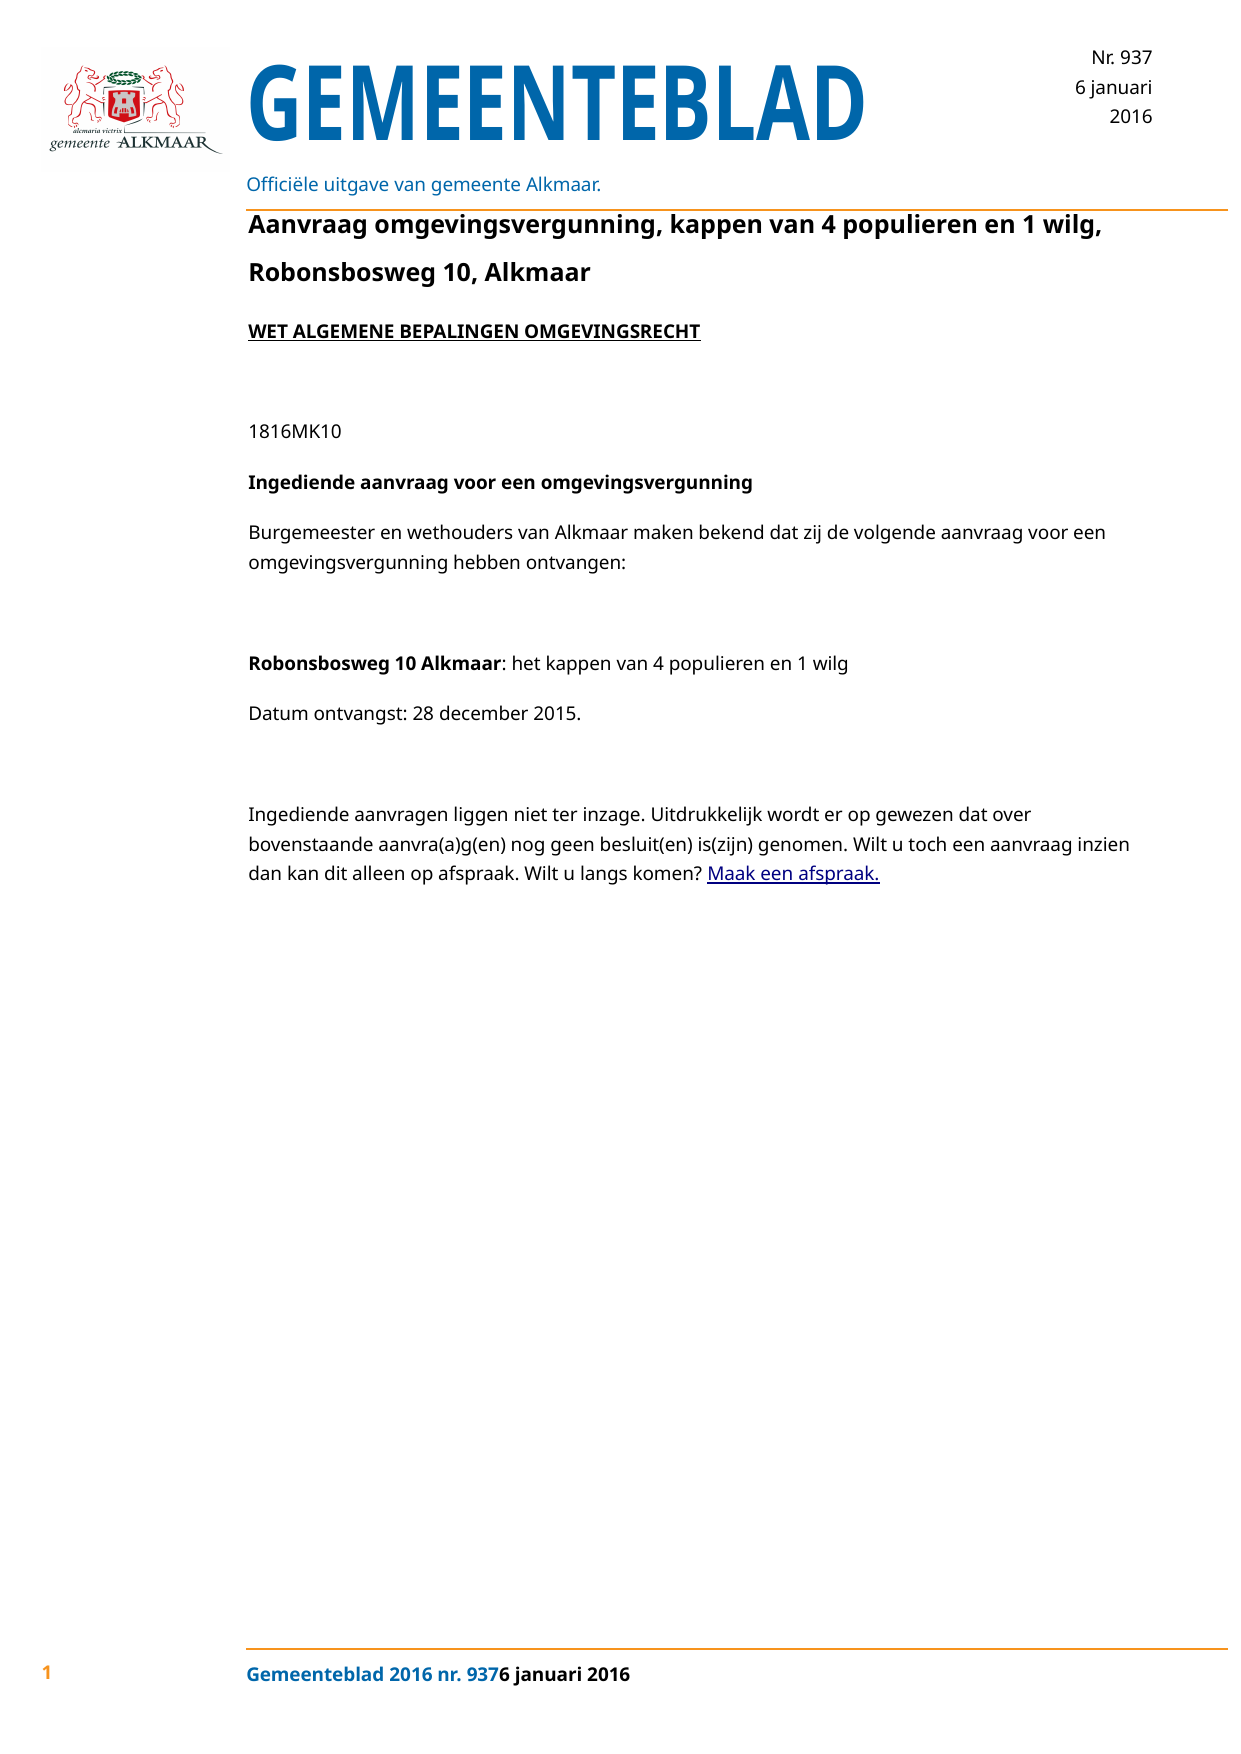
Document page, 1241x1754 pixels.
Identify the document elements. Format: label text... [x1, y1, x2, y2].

text Burgemeester en wethouders van Alkmaar maken bekend dat zij de volgende aanvraag voor een omgevingsvergunning hebben ontvangen: [248, 519, 1152, 575]
text Ingediende aanvragen liggen niet ter inzage. Uitdrukkelijk wordt er op gewezen dat over bovenstaande aanvra(a)g(en) nog geen besluit(en) is(zijn) genomen. Wilt u toch een aanvraag inzien dan kan dit alleen op afspraak. Wilt u langs komen? Maak een afspraak. [248, 801, 1152, 886]
text Datum ontvangst: 28 december 2015. [248, 700, 1152, 726]
text 1816MK10 [248, 419, 1152, 444]
text WET ALGEMENE BEPALINGEN OMGEVINGSRECHT [248, 318, 1152, 344]
text Aanvraag omgevingsvergunning, kappen van 4 populieren en 1 wilg, Robonsbosweg 10, Alkmaar [248, 211, 1152, 288]
text Ingediende aanvraag voor een omgevingsvergunning [248, 469, 1152, 495]
text Robonsbosweg 10 Alkmaar: het kappen van 4 populieren en 1 wilg [248, 650, 1152, 676]
picture [41, 47, 231, 172]
